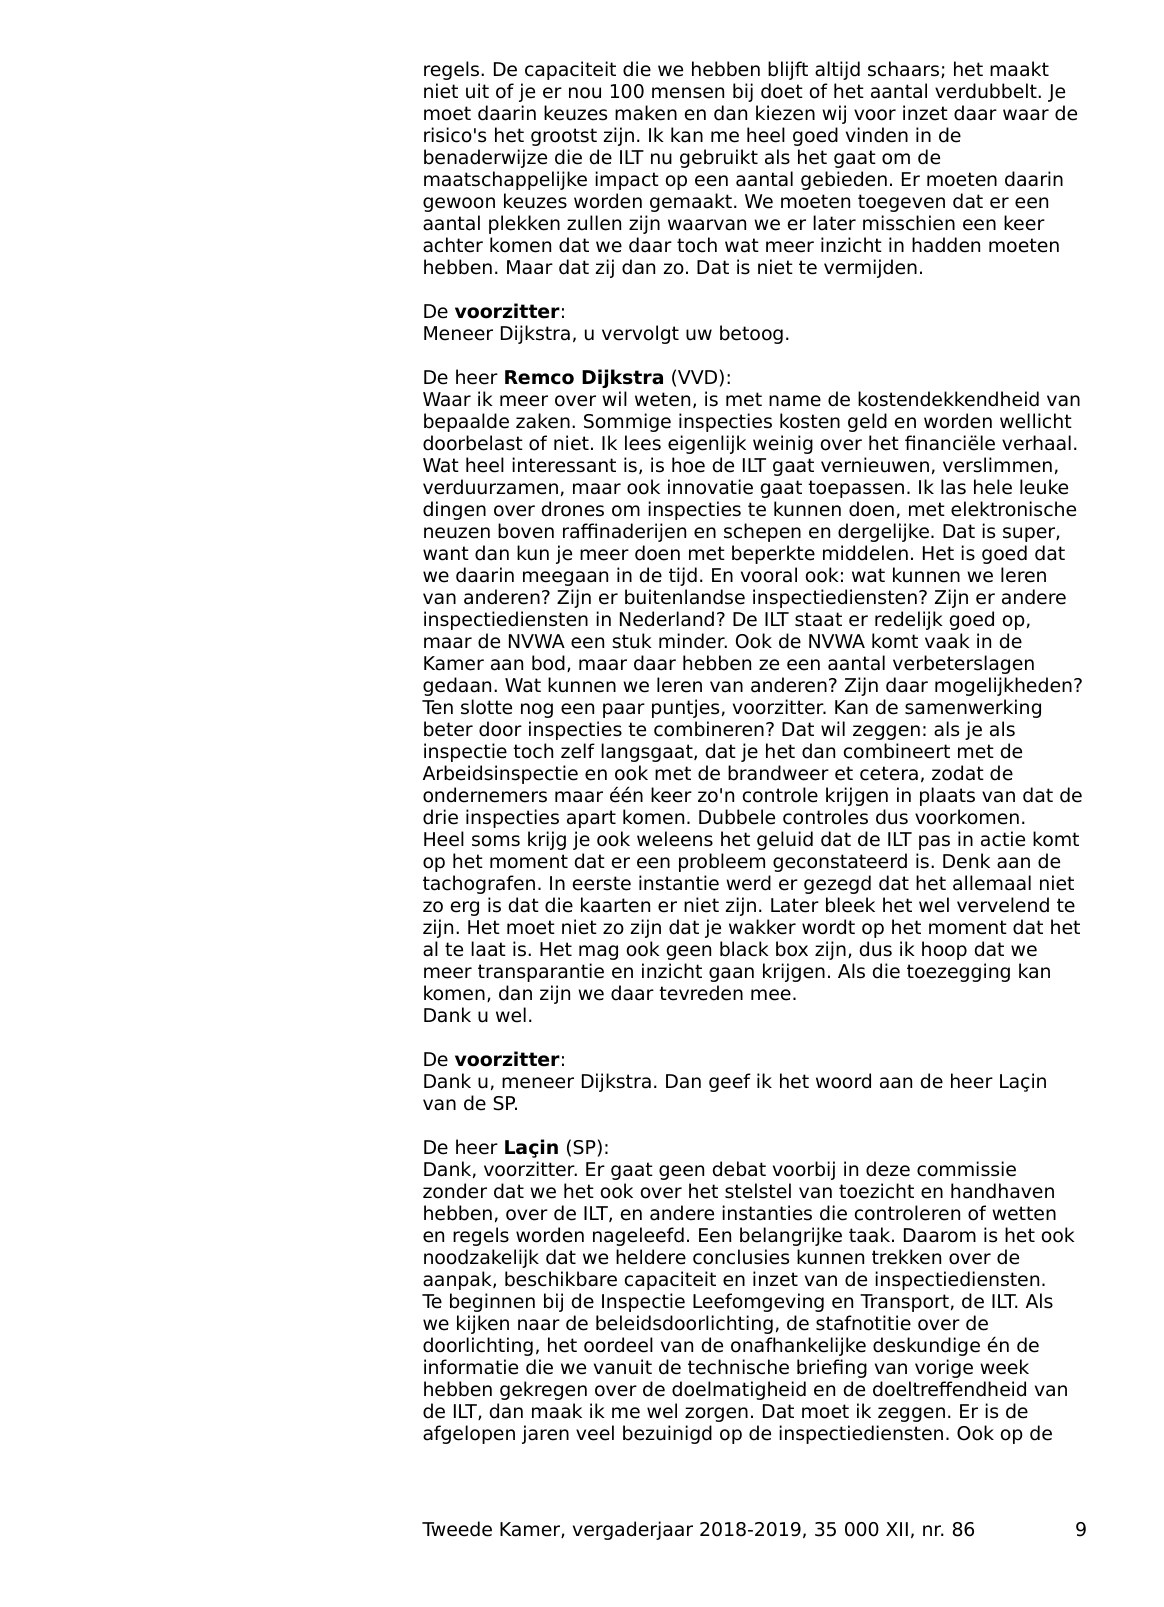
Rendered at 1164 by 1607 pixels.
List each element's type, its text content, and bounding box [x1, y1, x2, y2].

text Dank u wel. [422, 1004, 1087, 1027]
text Dank, voorzitter. Er gaat geen debat voorbij in deze commissie zonder dat we het ook over het stelstel van toezicht en handhaven hebben, over de ILT, en andere instanties die controleren of wetten en regels worden nageleefd. Een belangrijke taak. Daarom is het ook noodzakelijk dat we heldere conclusies kunnen trekken over de aanpak, beschikbare capaciteit en inzet van de inspectiediensten. [422, 1159, 1087, 1291]
text Waar ik meer over wil weten, is met name de kostendekkendheid van bepaalde zaken. Sommige inspecties kosten geld en worden wellicht doorbelast of niet. Ik lees eigenlijk weinig over het financiële verhaal. [422, 389, 1087, 455]
text Te beginnen bij de Inspectie Leefomgeving en Transport, de ILT. Als we kijken naar de beleidsdoorlichting, de stafnotitie over de doorlichting, het oordeel van de onafhankelijke deskundige én de informatie die we vanuit de technische briefing van vorige week hebben gekregen over de doelmatigheid en de doeltreffendheid van de ILT, dan maak ik me wel zorgen. Dat moet ik zeggen. Er is de afgelopen jaren veel bezuinigd op de inspectiediensten. Ook op de [422, 1291, 1087, 1444]
text De voorzitter: [422, 301, 1087, 323]
text De voorzitter: [422, 1049, 1087, 1071]
text De heer Remco Dijkstra (VVD): [422, 367, 1087, 389]
text Heel soms krijg je ook weleens het geluid dat de ILT pas in actie komt op het moment dat er een probleem geconstateerd is. Denk aan de tachografen. In eerste instantie werd er gezegd dat het allemaal niet zo erg is dat die kaarten er niet zijn. Later bleek het wel vervelend te zijn. Het moet niet zo zijn dat je wakker wordt op het moment dat het al te laat is. Het mag ook geen black box zijn, dus ik hoop dat we meer transparantie en inzicht gaan krijgen. Als die toezegging kan komen, dan zijn we daar tevreden mee. [422, 829, 1087, 1004]
text Wat heel interessant is, is hoe de ILT gaat vernieuwen, verslimmen, verduurzamen, maar ook innovatie gaat toepassen. Ik las hele leuke dingen over drones om inspecties te kunnen doen, met elektronische neuzen boven raffinaderijen en schepen en dergelijke. Dat is super, want dan kun je meer doen met beperkte middelen. Het is goed dat we daarin meegaan in de tijd. En vooral ook: wat kunnen we leren van anderen? Zijn er buitenlandse inspectiediensten? Zijn er andere inspectiediensten in Nederland? De ILT staat er redelijk goed op, maar de NVWA een stuk minder. Ook de NVWA komt vaak in de Kamer aan bod, maar daar hebben ze een aantal verbeterslagen gedaan. Wat kunnen we leren van anderen? Zijn daar mogelijkheden? [422, 455, 1087, 697]
text Ten slotte nog een paar puntjes, voorzitter. Kan de samenwerking beter door inspecties te combineren? Dat wil zeggen: als je als inspectie toch zelf langsgaat, dat je het dan combineert met de Arbeidsinspectie en ook met de brandweer et cetera, zodat de ondernemers maar één keer zo'n controle krijgen in plaats van dat de drie inspecties apart komen. Dubbele controles dus voorkomen. [422, 697, 1087, 829]
text Dank u, meneer Dijkstra. Dan geef ik het woord aan de heer Laçin van de SP. [422, 1071, 1087, 1115]
text De heer Laçin (SP): [422, 1137, 1087, 1159]
text regels. De capaciteit die we hebben blijft altijd schaars; het maakt niet uit of je er nou 100 mensen bij doet of het aantal verdubbelt. Je moet daarin keuzes maken en dan kiezen wij voor inzet daar waar de risico's het grootst zijn. Ik kan me heel goed vinden in de benaderwijze die de ILT nu gebruikt als het gaat om de maatschappelijke impact op een aantal gebieden. Er moeten daarin gewoon keuzes worden gemaakt. We moeten toegeven dat er een aantal plekken zullen zijn waarvan we er later misschien een keer achter komen dat we daar toch wat meer inzicht in hadden moeten hebben. Maar dat zij dan zo. Dat is niet te vermijden. [422, 59, 1087, 279]
text Meneer Dijkstra, u vervolgt uw betoog. [422, 323, 1087, 345]
